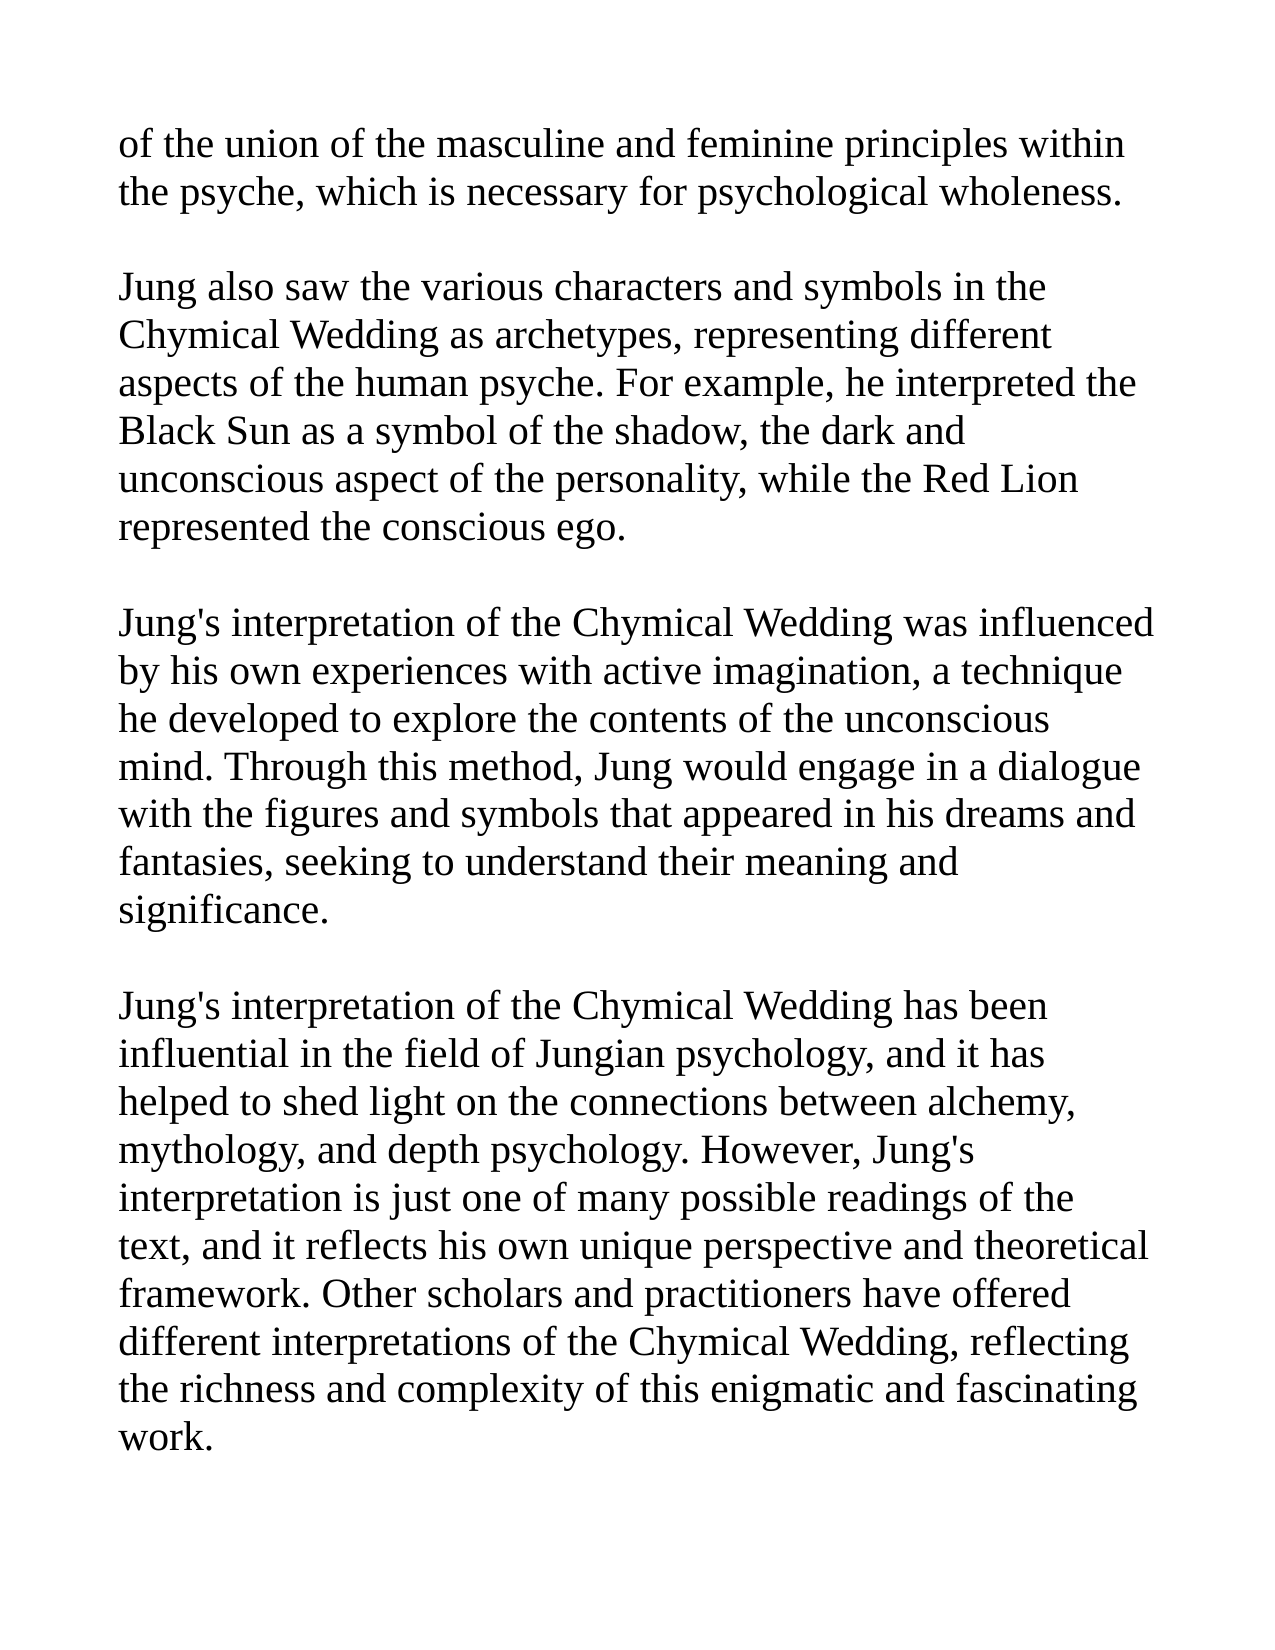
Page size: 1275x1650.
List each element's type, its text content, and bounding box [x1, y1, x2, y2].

text Jung also saw the various characters and symbols in the Chymical Wedding as archetypes, representing different aspects of the human psyche. For example, he interpreted the Black Sun as a symbol of the shadow, the dark and unconscious aspect of the personality, while the Red Lion represented the conscious ego. [118, 262, 1157, 549]
text of the union of the masculine and feminine principles within the psyche, which is necessary for psychological wholeness. [118, 118, 1157, 214]
text Jung's interpretation of the Chymical Wedding has been influential in the field of Jungian psychology, and it has helped to shed light on the connections between alchemy, mythology, and depth psychology. However, Jung's interpretation is just one of many possible readings of the text, and it reflects his own unique perspective and theoretical framework. Other scholars and practitioners have offered different interpretations of the Chymical Wedding, reflecting the richness and complexity of this enigmatic and fascinating work. [118, 981, 1157, 1460]
text Jung's interpretation of the Chymical Wedding was influenced by his own experiences with active imagination, a technique he developed to explore the contents of the unconscious mind. Through this method, Jung would engage in a dialogue with the figures and symbols that appeared in his dreams and fantasies, seeking to understand their meaning and significance. [118, 597, 1157, 933]
